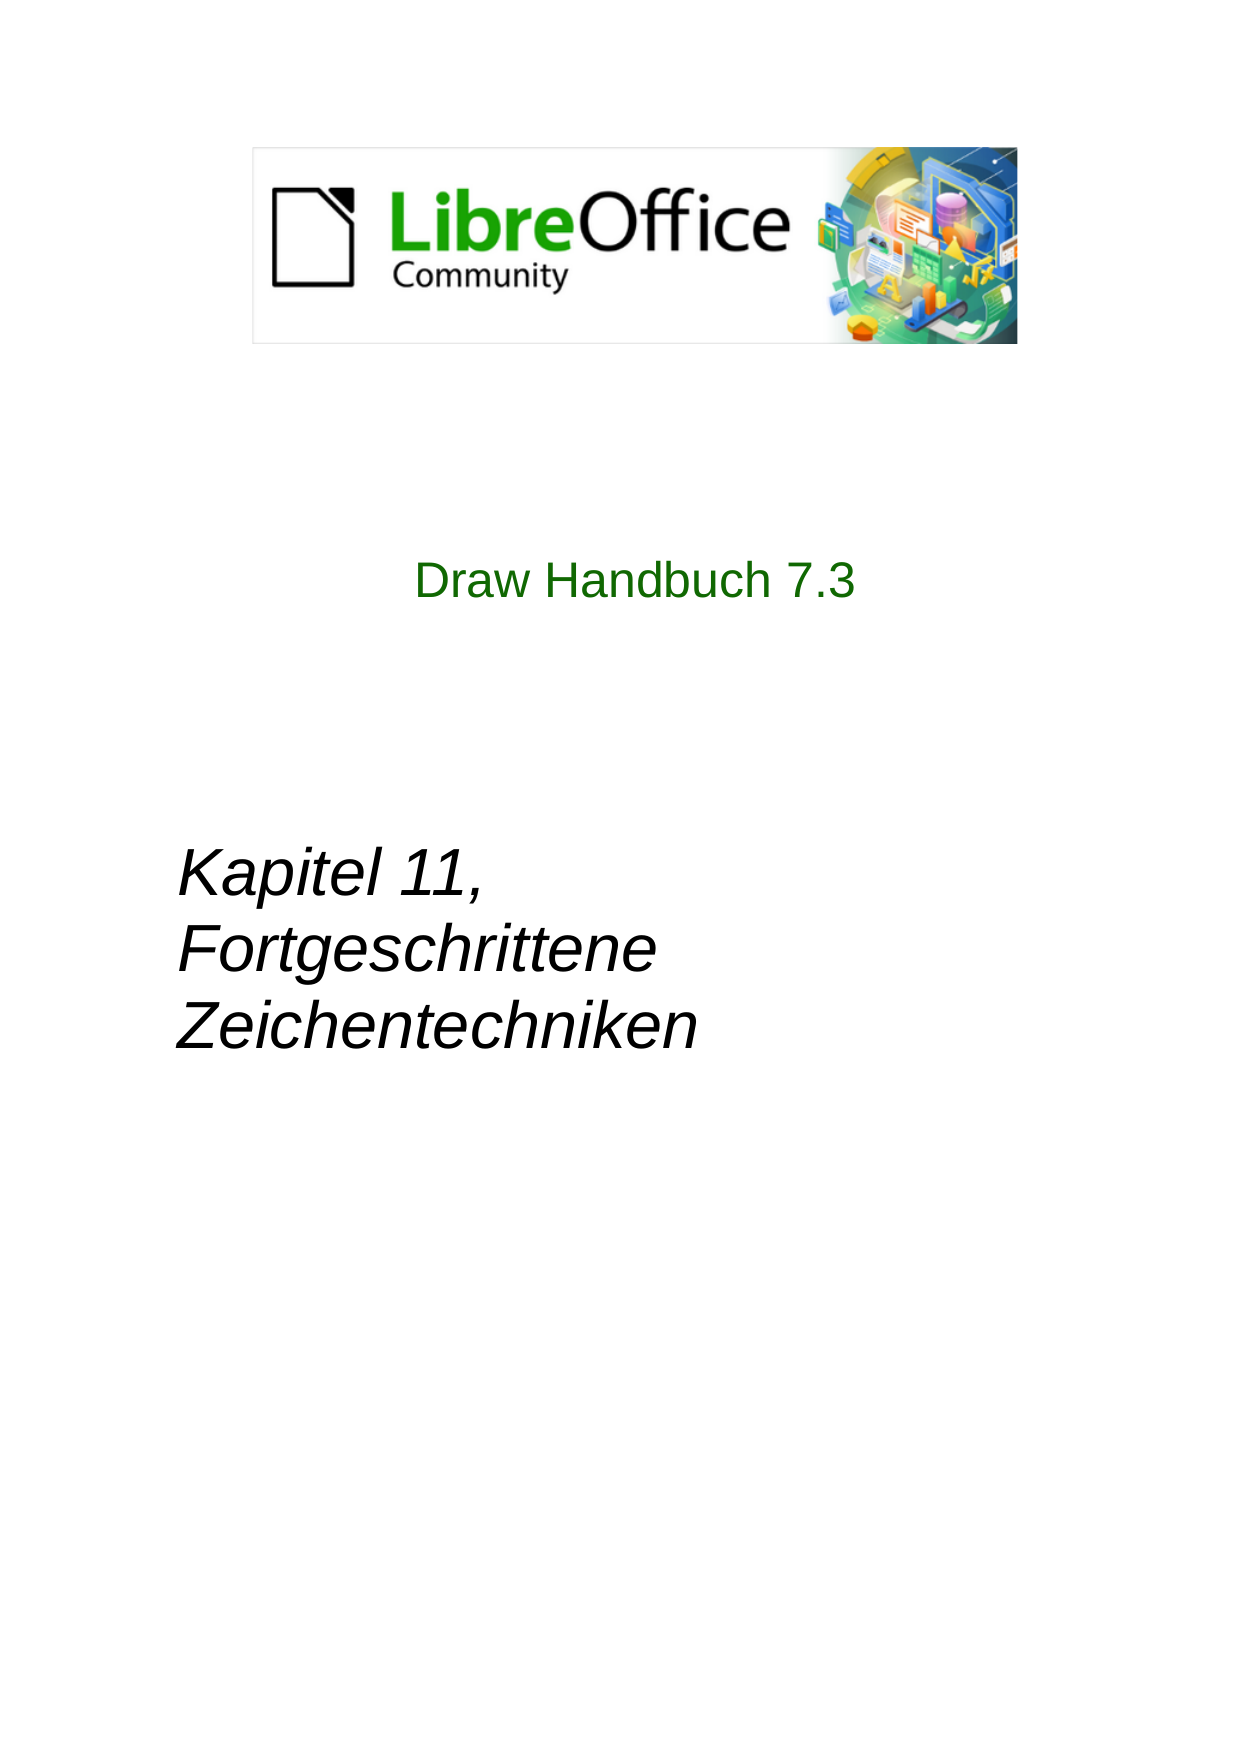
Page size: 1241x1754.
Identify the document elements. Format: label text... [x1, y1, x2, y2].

text Draw Handbuch 7.3 [177, 550, 1093, 608]
title Kapitel 11, Fortgeschrittene Zeichentechniken [177, 833, 1093, 1063]
picture [252, 147, 1018, 344]
